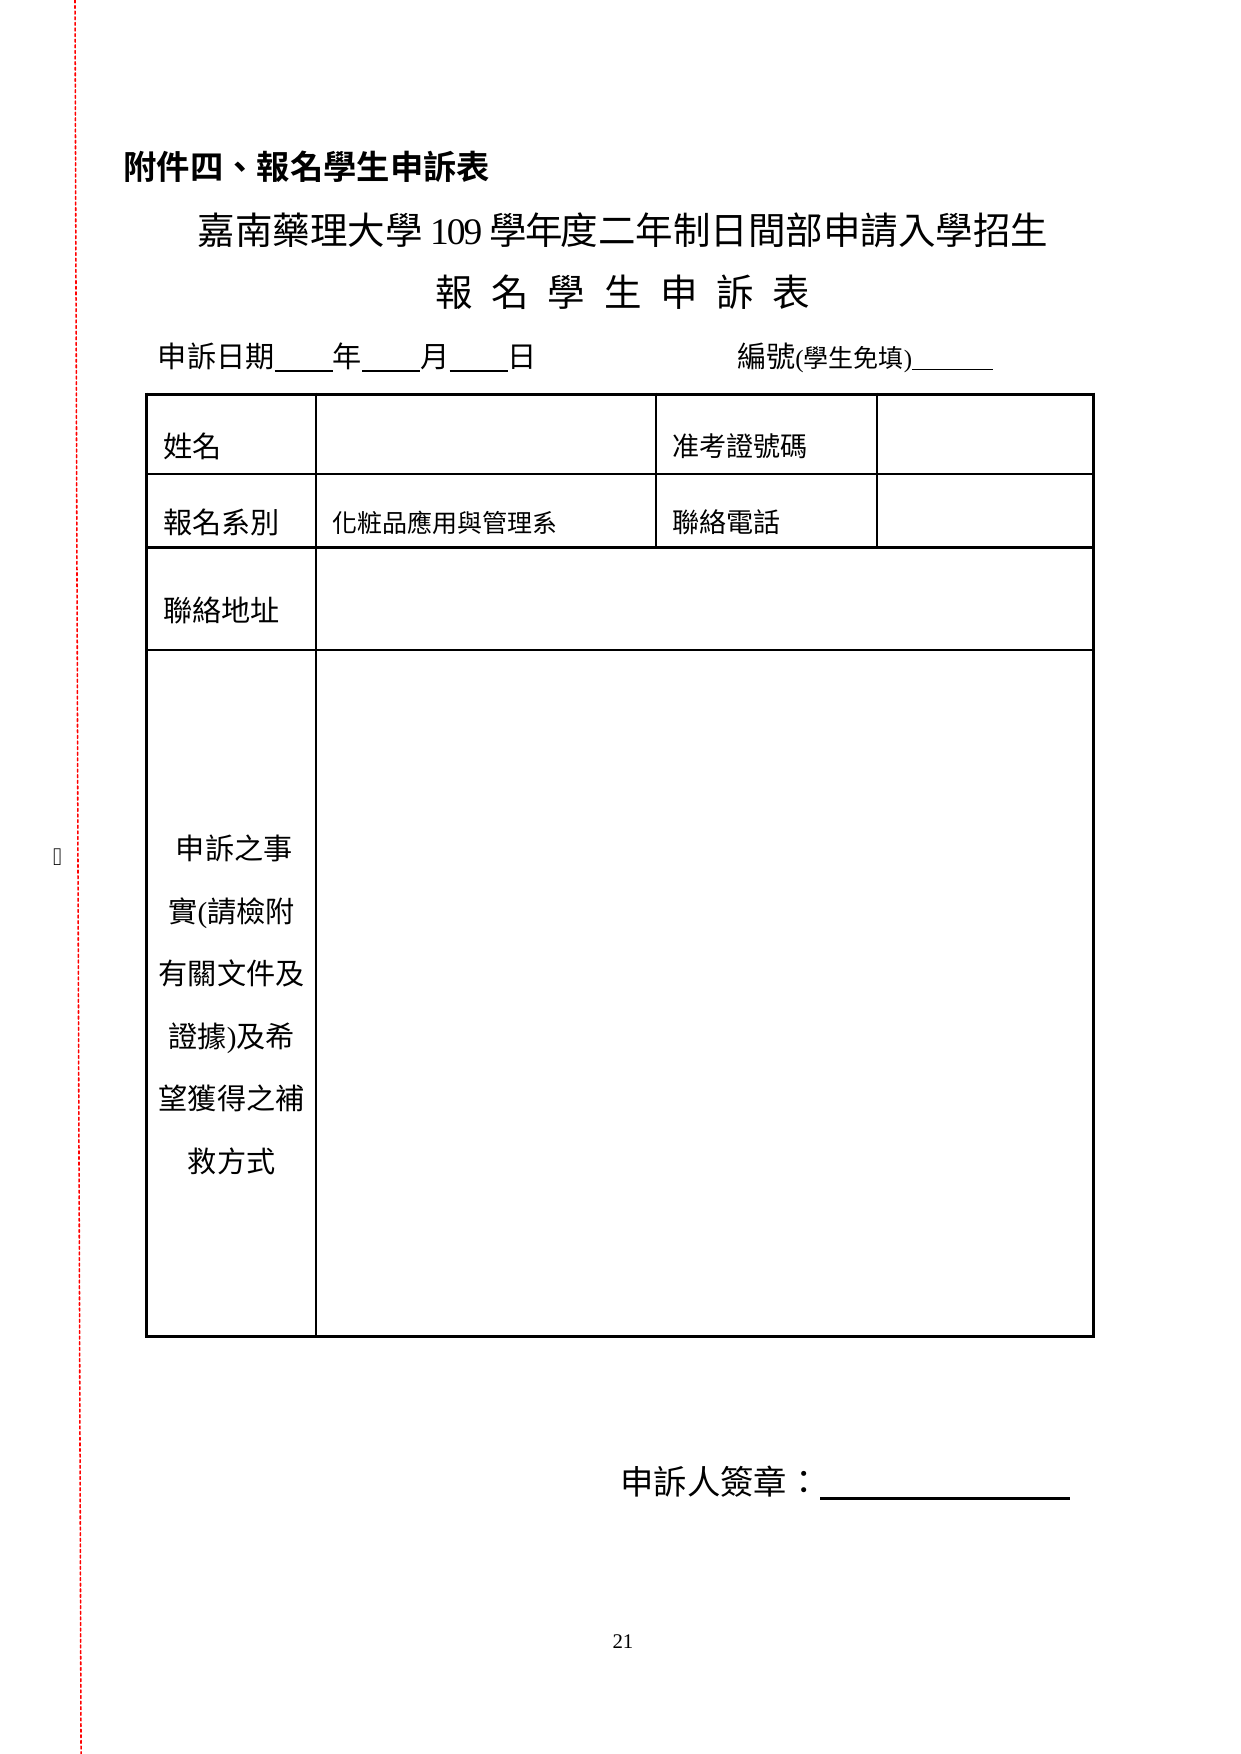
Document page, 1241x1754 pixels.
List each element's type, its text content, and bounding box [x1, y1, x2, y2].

text 申訴日期 年 月 日 編號(學生免填) [143, 311, 1122, 373]
subtitle [33, 841, 108, 909]
subtitle 附件四、報名學生申訴表 [118, 123, 1122, 186]
text  [48, 848, 77, 871]
text 報 名 學 生 申 訴 表 [118, 248, 1122, 311]
text 申訴人簽章： [118, 1438, 1122, 1501]
table_cell 聯絡地址 [148, 549, 315, 649]
table_cell [317, 549, 1092, 649]
table_cell [878, 475, 1092, 546]
table_header [878, 396, 1092, 473]
text 嘉南藥理大學109學年度二年制日間部申請入學招生 [118, 186, 1122, 248]
table_cell [317, 651, 1092, 1335]
table_header 准考證號碼 [657, 396, 876, 473]
text [78, 848, 93, 871]
table_header 姓名 [148, 396, 315, 473]
table_cell 化粧品應用與管理系 [317, 475, 655, 546]
table_cell 聯絡電話 [657, 475, 876, 546]
table_header [317, 396, 655, 473]
table_cell 報名系別 [148, 475, 315, 546]
table_cell 申訴之事實(請檢附有關文件及證據)及希望獲得之補救方式 [148, 651, 315, 1335]
